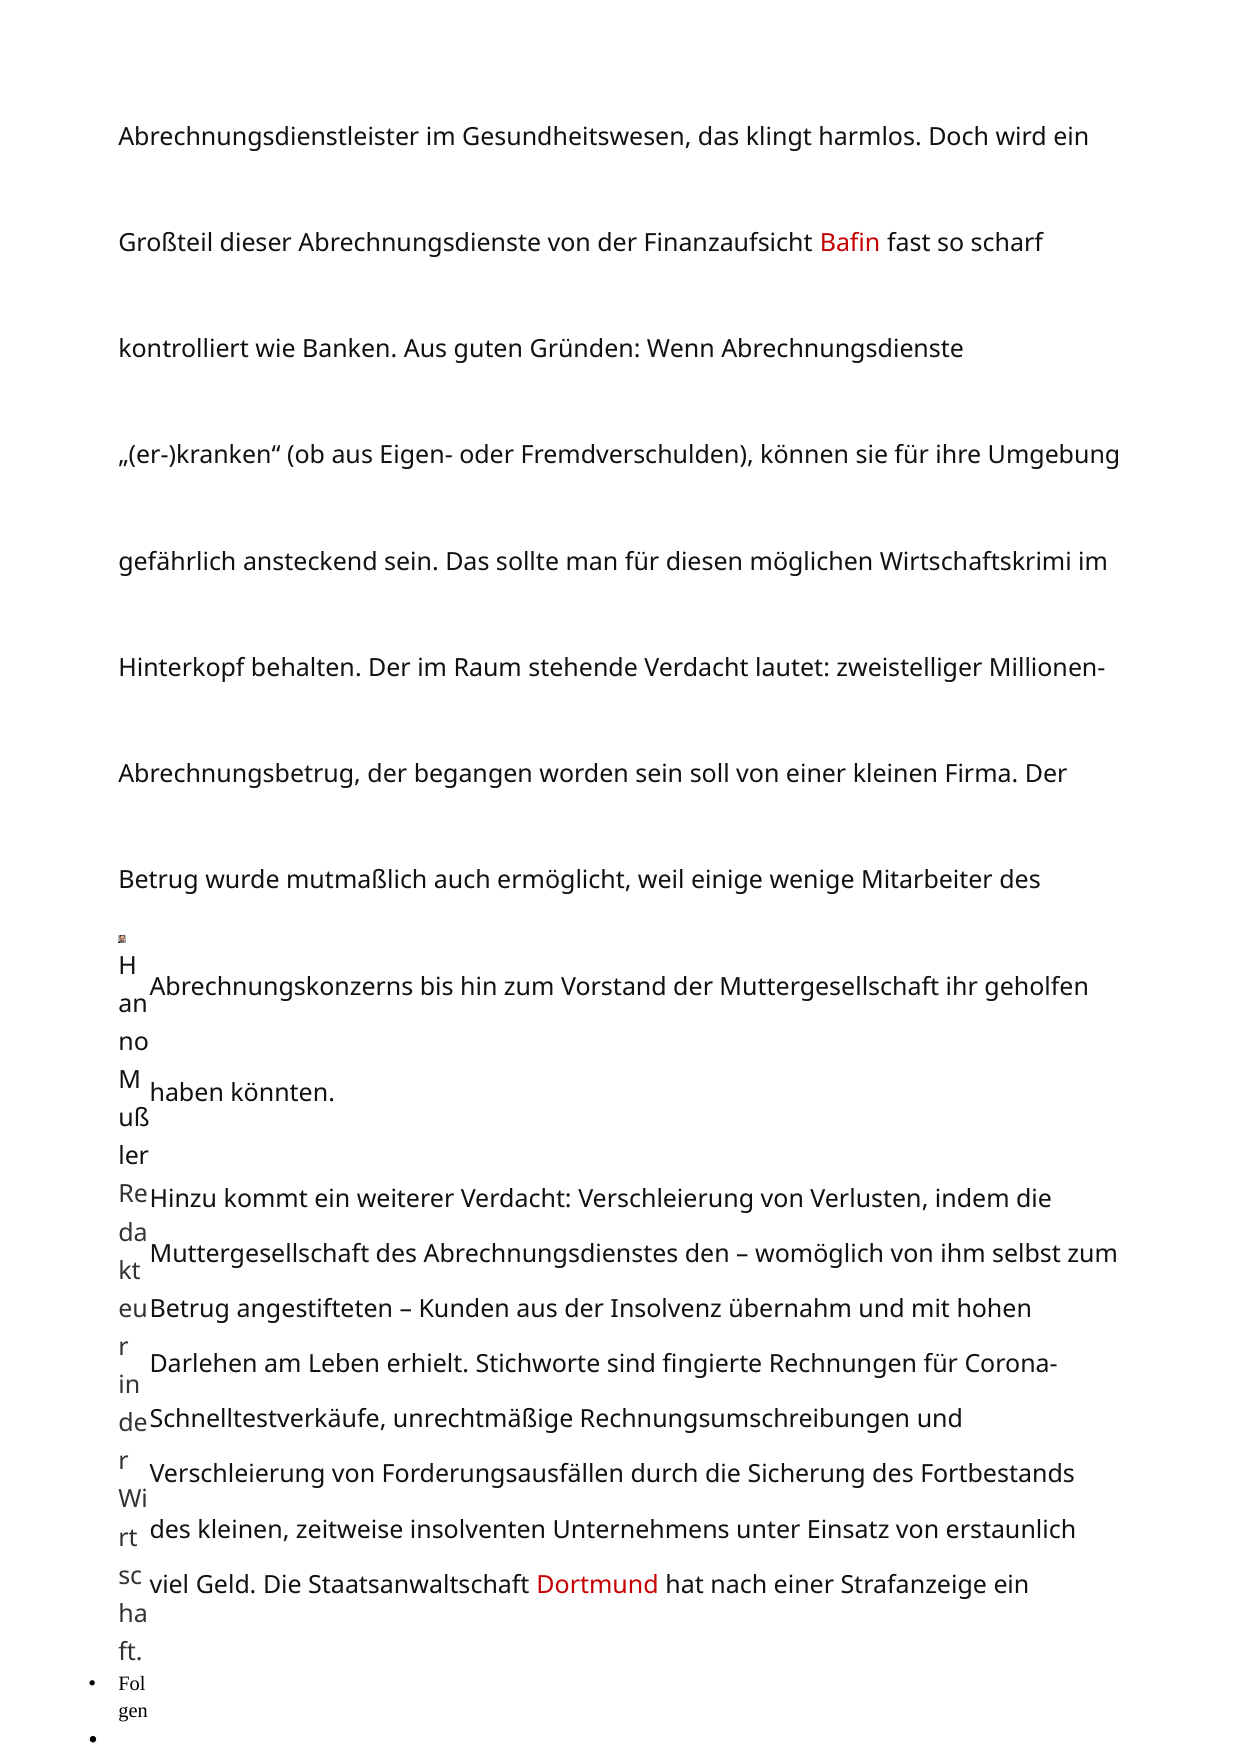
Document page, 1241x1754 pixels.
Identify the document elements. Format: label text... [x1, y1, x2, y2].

text Hinzu kommt ein weiterer Verdacht: Verschleierung von Verlusten, indem die Muttergesellschaft des Abrechnungsdienstes den – womöglich von ihm selbst zum Betrug angestifteten – Kunden aus der Insolvenz übernahm und mit hohen Darlehen am Leben erhielt. Stichworte sind fingierte Rechnungen für Corona-Schnelltestverkäufe, unrechtmäßige Rechnungsumschreibungen und Verschleierung von Forderungsausfällen durch die Sicherung des Fortbestands des kleinen, zeitweise insolventen Unternehmens unter Einsatz von erstaunlich viel Geld. Die Staatsanwaltschaft Dortmund hat nach einer Strafanzeige ein [149, 1181, 1122, 1600]
list Folgen [118, 1672, 149, 1722]
text Hanno Mußler [118, 947, 149, 1172]
picture [118, 935, 126, 943]
text Redakteur in der Wirtschaft. [118, 1176, 149, 1668]
text Abrechnungsdienstleister im Gesundheitswesen, das klingt harmlos. Doch wird ein Großteil dieser Abrechnungsdienste von der Finanzaufsicht Bafin fast so scharf kontrolliert wie Banken. Aus guten Gründen: Wenn Abrechnungsdienste „(er-)kranken“ (ob aus Eigen- oder Fremdverschulden), können sie für ihre Umgebung gefährlich ansteckend sein. Das sollte man für diesen möglichen Wirtschaftskrimi im Hinterkopf behalten. Der im Raum stehende Verdacht lautet: zweistelliger Millionen-Abrechnungsbetrug, der begangen worden sein soll von einer kleinen Firma. Der Betrug wurde mutmaßlich auch ermöglicht, weil einige wenige Mitarbeiter des Abrechnungskonzerns bis hin zum Vorstand der Muttergesellschaft ihr geholfen haben könnten. [118, 118, 1122, 1108]
